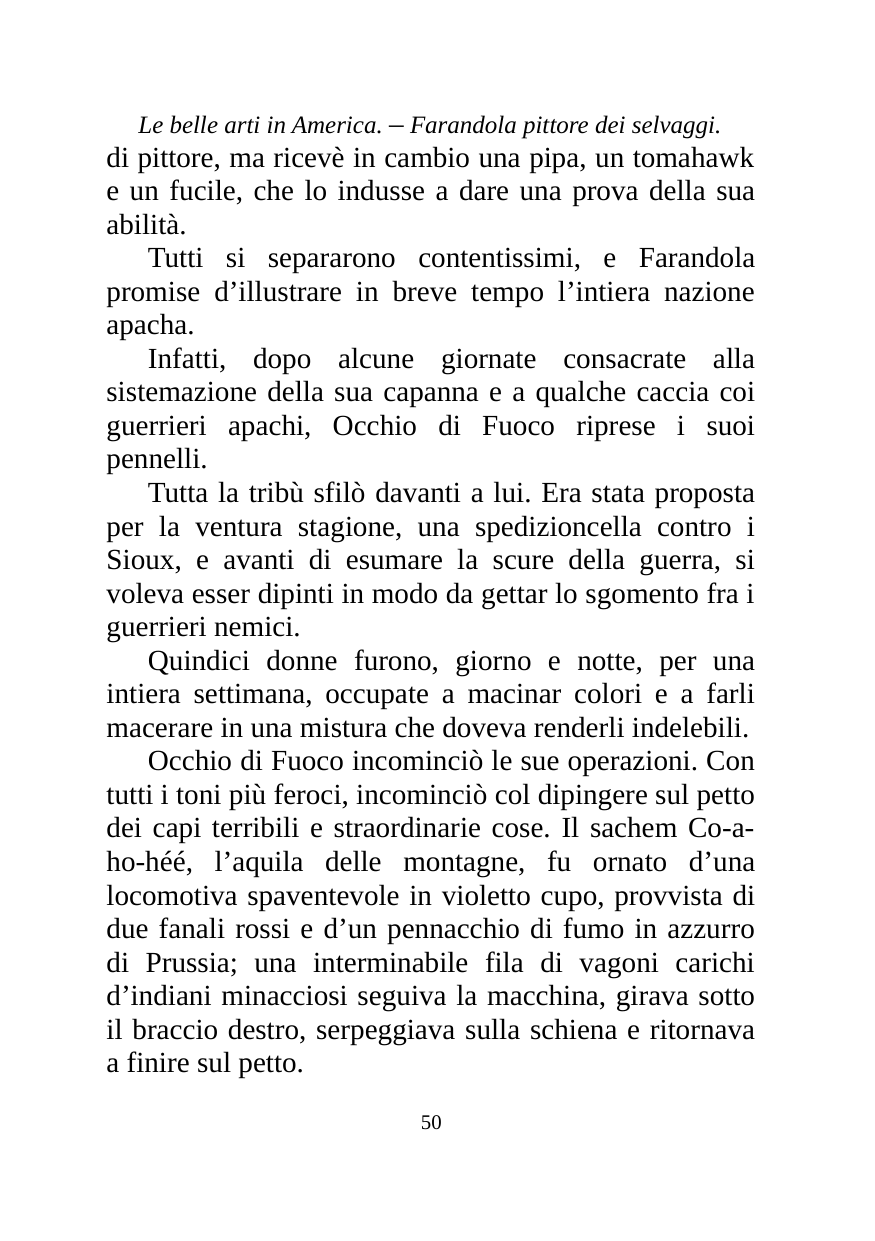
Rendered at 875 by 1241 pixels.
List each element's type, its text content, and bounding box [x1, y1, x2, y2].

text Quindici donne furono, giorno e notte, per una intiera settimana, occupate a macinar colori e a farli macerare in una mistura che doveva renderli indelebili. [106, 643, 756, 743]
text Le belle arti in America. – Farandola pittore dei selvaggi. [106, 106, 756, 140]
text Tutta la tribù sfilò davanti a lui. Era stata proposta per la ventura stagione, una spedizioncella contro i Sioux, e avanti di esumare la scure della guerra, si voleva esser dipinti in modo da gettar lo sgomento fra i guerrieri nemici. [106, 475, 756, 643]
text Tutti si separarono contentissimi, e Farandola promise d’illustrare in breve tempo l’intiera nazione apacha. [106, 240, 756, 341]
text Occhio di Fuoco incominciò le sue operazioni. Con tutti i toni più feroci, incominciò col dipingere sul petto dei capi terribili e straordinarie cose. Il sachem Co-a-ho-héé, l’aquila delle montagne, fu ornato d’una locomotiva spaventevole in violetto cupo, provvista di due fanali rossi e d’un pennacchio di fumo in azzurro di Prussia; una interminabile fila di vagoni carichi d’indiani minacciosi seguiva la macchina, girava sotto il braccio destro, serpeggiava sulla schiena e ritornava a finire sul petto. [106, 743, 756, 1079]
text di pittore, ma ricevè in cambio una pipa, un tomahawk e un fucile, che lo indusse a dare una prova della sua abilità. [106, 140, 756, 240]
text Infatti, dopo alcune giornate consacrate alla sistemazione della sua capanna e a qualche caccia coi guerrieri apachi, Occhio di Fuoco riprese i suoi pennelli. [106, 341, 756, 475]
